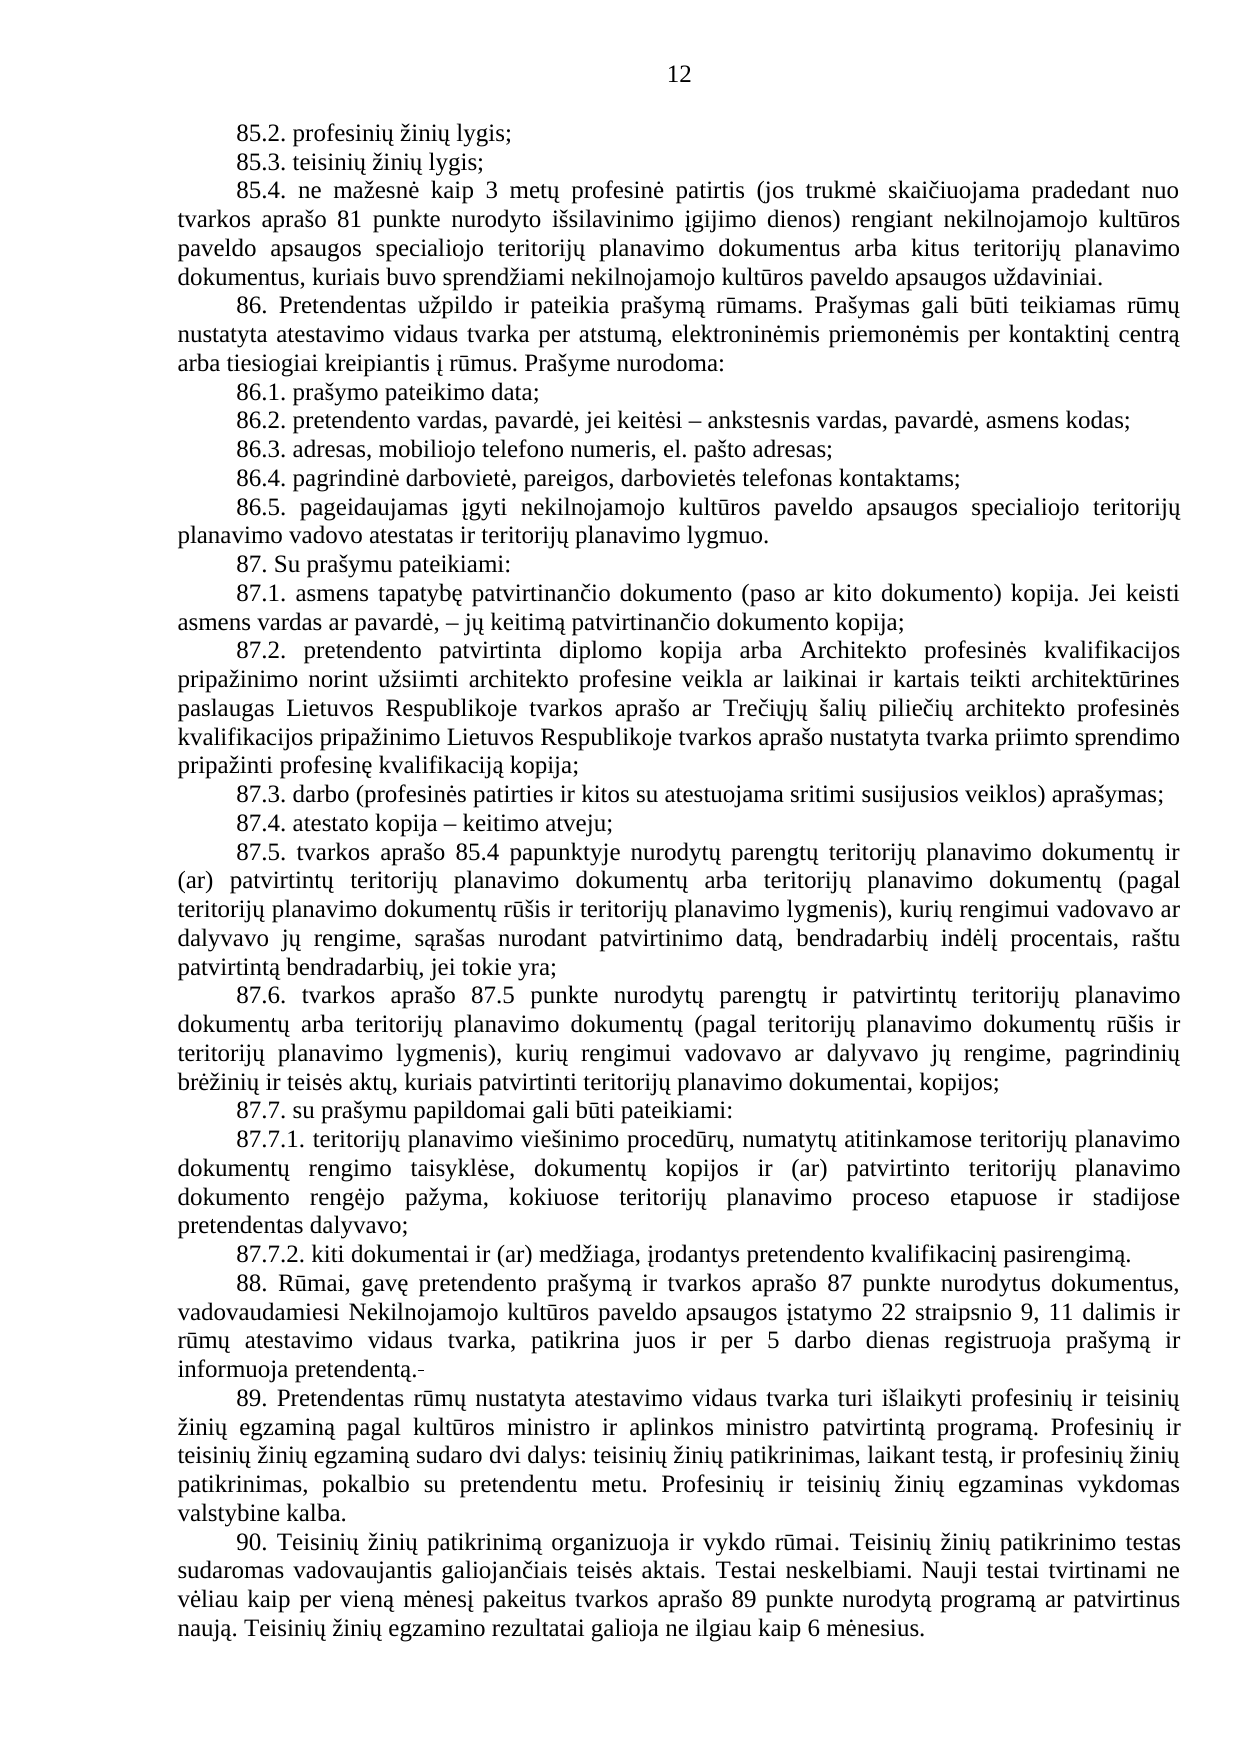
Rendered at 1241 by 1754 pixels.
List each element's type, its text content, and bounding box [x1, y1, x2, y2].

text 86.3. adresas, mobiliojo telefono numeris, el. pašto adresas; [177, 434, 1181, 463]
text 85.4. ne mažesnė kaip 3 metų profesinė patirtis (jos trukmė skaičiuojama pradedant nuo tvarkos aprašo 81 punkte nurodyto išsilavinimo įgijimo dienos) rengiant nekilnojamojo kultūros paveldo apsaugos specialiojo teritorijų planavimo dokumentus arba kitus teritorijų planavimo dokumentus, kuriais buvo sprendžiami nekilnojamojo kultūros paveldo apsaugos uždaviniai. [177, 176, 1181, 291]
text 86.1. prašymo pateikimo data; [177, 377, 1181, 406]
text 87.3. darbo (profesinės patirties ir kitos su atestuojama sritimi susijusios veiklos) aprašymas; [177, 779, 1181, 808]
text 87.4. atestato kopija – keitimo atveju; [177, 808, 1181, 837]
text 86.5. pageidaujamas įgyti nekilnojamojo kultūros paveldo apsaugos specialiojo teritorijų planavimo vadovo atestatas ir teritorijų planavimo lygmuo. [177, 492, 1181, 549]
text 85.2. profesinių žinių lygis; [177, 118, 1181, 147]
text 87.7.1. teritorijų planavimo viešinimo procedūrų, numatytų atitinkamose teritorijų planavimo dokumentų rengimo taisyklėse, dokumentų kopijos ir (ar) patvirtinto teritorijų planavimo dokumento rengėjo pažyma, kokiuose teritorijų planavimo proceso etapuose ir stadijose pretendentas dalyvavo; [177, 1124, 1181, 1239]
text 87.7. su prašymu papildomai gali būti pateikiami: [177, 1096, 1181, 1124]
text 87. Su prašymu pateikiami: [177, 549, 1181, 578]
text 89. Pretendentas rūmų nustatyta atestavimo vidaus tvarka turi išlaikyti profesinių ir teisinių žinių egzaminą pagal kultūros ministro ir aplinkos ministro patvirtintą programą. Profesinių ir teisinių žinių egzaminą sudaro dvi dalys: teisinių žinių patikrinimas, laikant testą, ir profesinių žinių patikrinimas, pokalbio su pretendentu metu. Profesinių ir teisinių žinių egzaminas vykdomas valstybine kalba. [177, 1383, 1181, 1527]
text 87.5. tvarkos aprašo 85.4 papunktyje nurodytų parengtų teritorijų planavimo dokumentų ir (ar) patvirtintų teritorijų planavimo dokumentų arba teritorijų planavimo dokumentų (pagal teritorijų planavimo dokumentų rūšis ir teritorijų planavimo lygmenis), kurių rengimui vadovavo ar dalyvavo jų rengime, sąrašas nurodant patvirtinimo datą, bendradarbių indėlį procentais, raštu patvirtintą bendradarbių, jei tokie yra; [177, 837, 1181, 981]
text 86.4. pagrindinė darbovietė, pareigos, darbovietės telefonas kontaktams; [177, 463, 1181, 492]
text 86.2. pretendento vardas, pavardė, jei keitėsi – ankstesnis vardas, pavardė, asmens kodas; [177, 406, 1181, 434]
text 86. Pretendentas užpildo ir pateikia prašymą rūmams. Prašymas gali būti teikiamas rūmų nustatyta atestavimo vidaus tvarka per atstumą, elektroninėmis priemonėmis per kontaktinį centrą arba tiesiogiai kreipiantis į rūmus. Prašyme nurodoma: [177, 291, 1181, 377]
text 87.7.2. kiti dokumentai ir (ar) medžiaga, įrodantys pretendento kvalifikacinį pasirengimą. [177, 1239, 1181, 1268]
text 88. Rūmai, gavę pretendento prašymą ir tvarkos aprašo 87 punkte nurodytus dokumentus, vadovaudamiesi Nekilnojamojo kultūros paveldo apsaugos įstatymo 22 straipsnio 9, 11 dalimis ir rūmų atestavimo vidaus tvarka, patikrina juos ir per 5 darbo dienas registruoja prašymą ir informuoja pretendentą. [177, 1268, 1181, 1383]
text 87.2. pretendento patvirtinta diplomo kopija arba Architekto profesinės kvalifikacijos pripažinimo norint užsiimti architekto profesine veikla ar laikinai ir kartais teikti architektūrines paslaugas Lietuvos Respublikoje tvarkos aprašo ar Trečiųjų šalių piliečių architekto profesinės kvalifikacijos pripažinimo Lietuvos Respublikoje tvarkos aprašo nustatyta tvarka priimto sprendimo pripažinti profesinę kvalifikaciją kopija; [177, 636, 1181, 779]
text 87.6. tvarkos aprašo 87.5 punkte nurodytų parengtų ir patvirtintų teritorijų planavimo dokumentų arba teritorijų planavimo dokumentų (pagal teritorijų planavimo dokumentų rūšis ir teritorijų planavimo lygmenis), kurių rengimui vadovavo ar dalyvavo jų rengime, pagrindinių brėžinių ir teisės aktų, kuriais patvirtinti teritorijų planavimo dokumentai, kopijos; [177, 981, 1181, 1096]
text 90. Teisinių žinių patikrinimą organizuoja ir vykdo rūmai. Teisinių žinių patikrinimo testas sudaromas vadovaujantis galiojančiais teisės aktais. Testai neskelbiami. Nauji testai tvirtinami ne vėliau kaip per vieną mėnesį pakeitus tvarkos aprašo 89 punkte nurodytą programą ar patvirtinus naują. Teisinių žinių egzamino rezultatai galioja ne ilgiau kaip 6 mėnesius. [177, 1527, 1181, 1642]
text 85.3. teisinių žinių lygis; [177, 147, 1181, 176]
text 87.1. asmens tapatybę patvirtinančio dokumento (paso ar kito dokumento) kopija. Jei keisti asmens vardas ar pavardė, – jų keitimą patvirtinančio dokumento kopija; [177, 578, 1181, 636]
